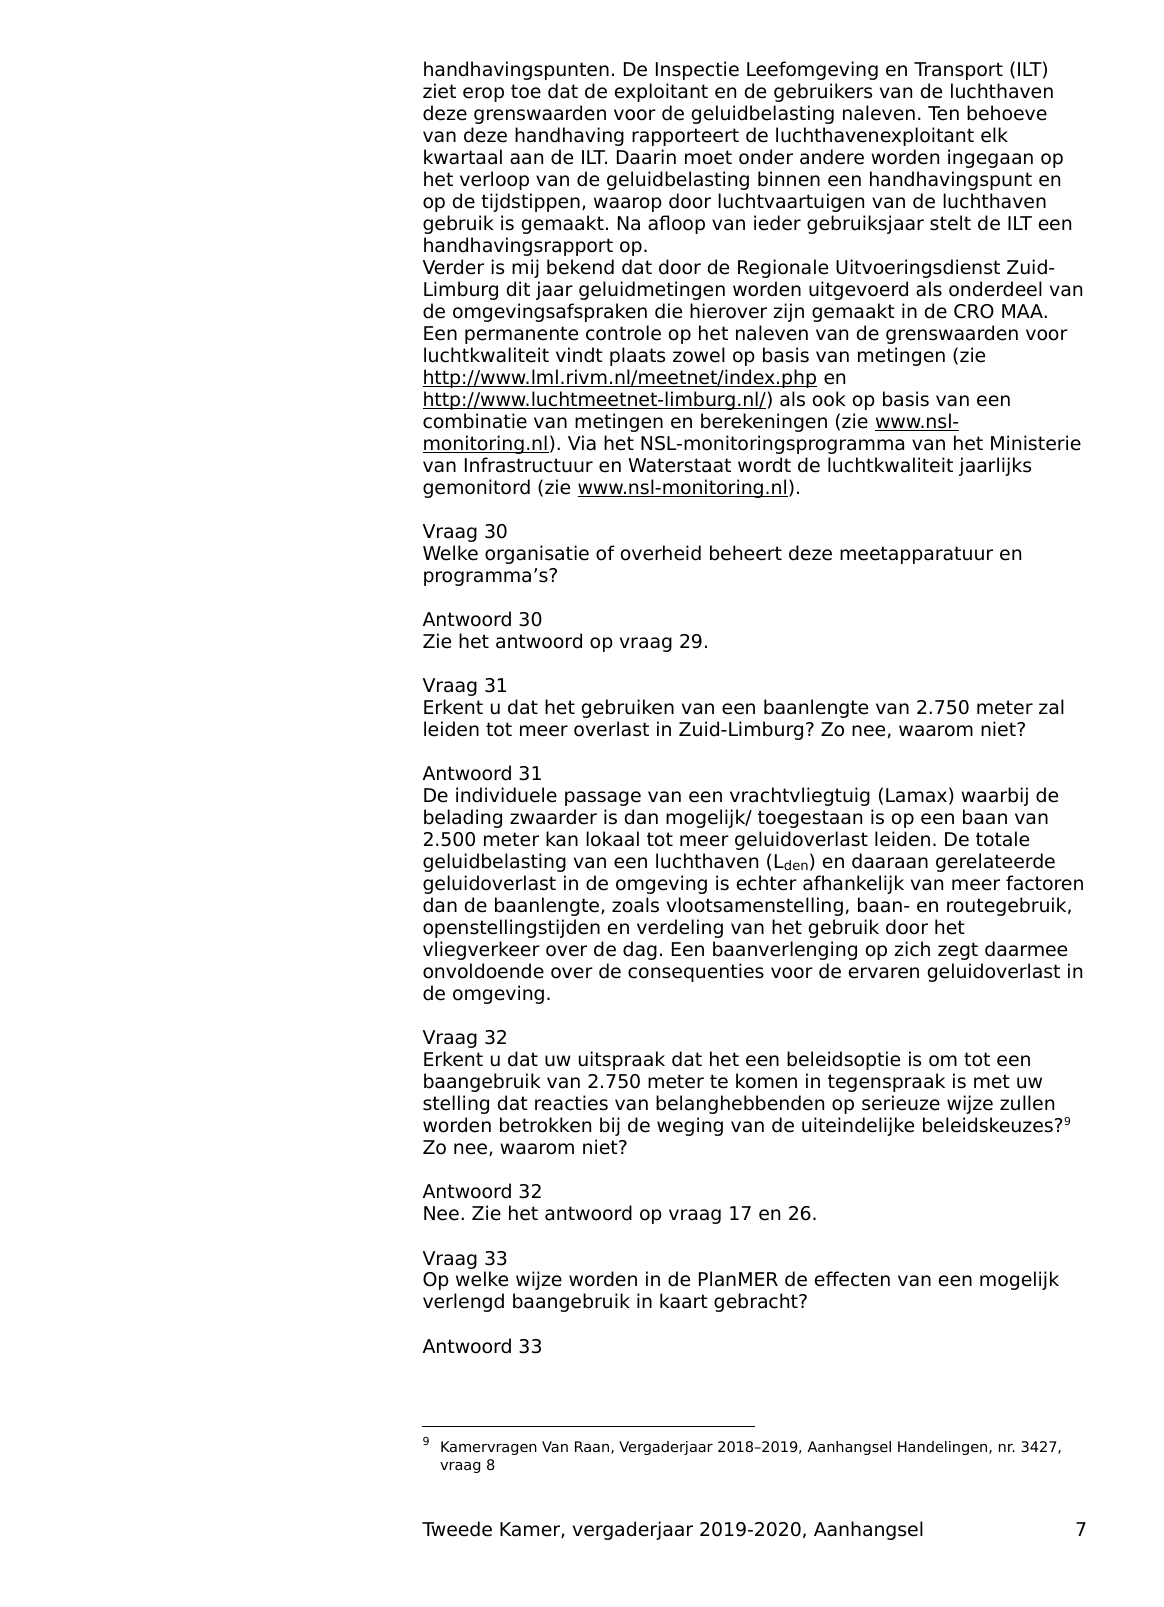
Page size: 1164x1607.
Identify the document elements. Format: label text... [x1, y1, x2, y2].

text Welke organisatie of overheid beheert deze meetapparatuur en programma’s? [422, 543, 1087, 587]
text Erkent u dat het gebruiken van een baanlengte van 2.750 meter zal leiden tot meer overlast in Zuid-Limburg? Zo nee, waarom niet? [422, 697, 1087, 741]
text Antwoord 32 [422, 1181, 1087, 1203]
text Vraag 32 [422, 1027, 1087, 1049]
text Vraag 31 [422, 675, 1087, 697]
text Antwoord 30 [422, 609, 1087, 631]
text Een permanente controle op het naleven van de grenswaarden voor luchtkwaliteit vindt plaats zowel op basis van metingen (zie http://www.lml.rivm.nl/meetnet/index.php en http://www.luchtmeetnet-limburg.nl/) als ook op basis van een combinatie van metingen en berekeningen (zie www.nsl-monitoring.nl). Via het NSL-monitoringsprogramma van het Ministerie van Infrastructuur en Waterstaat wordt de luchtkwaliteit jaarlijks gemonitord (zie www.nsl-monitoring.nl). [422, 323, 1087, 499]
text Antwoord 31 [422, 763, 1087, 785]
text Erkent u dat uw uitspraak dat het een beleidsoptie is om tot een baangebruik van 2.750 meter te komen in tegenspraak is met uw stelling dat reacties van belanghebbenden op serieuze wijze zullen worden betrokken bij de weging van de uiteindelijke beleidskeuzes? Zo nee, waarom niet? [422, 1049, 1087, 1159]
text Nee. Zie het antwoord op vraag 17 en 26. [422, 1203, 1087, 1225]
text Antwoord 33 [422, 1336, 1087, 1357]
text De individuele passage van een vrachtvliegtuig (Lamax) waarbij de belading zwaarder is dan mogelijk/ toegestaan is op een baan van 2.500 meter kan lokaal tot meer geluidoverlast leiden. De totale geluidbelasting van een luchthaven (Lden) en daaraan gerelateerde geluidoverlast in de omgeving is echter afhankelijk van meer factoren dan de baanlengte, zoals vlootsamenstelling, baan- en routegebruik, openstellingstijden en verdeling van het gebruik door het vliegverkeer over de dag. Een baanverlenging op zich zegt daarmee onvoldoende over de consequenties voor de ervaren geluidoverlast in de omgeving. [422, 785, 1087, 1005]
text Vraag 33 [422, 1247, 1087, 1269]
text Vraag 30 [422, 521, 1087, 543]
text Zie het antwoord op vraag 29. [422, 631, 1087, 653]
text Kamervragen Van Raan, Vergaderjaar 2018–2019, Aanhangsel Handelingen, nr. 3427, vraag 8 [422, 1435, 1087, 1474]
text Op welke wijze worden in de PlanMER de effecten van een mogelijk verlengd baangebruik in kaart gebracht? [422, 1269, 1087, 1313]
text Verder is mij bekend dat door de Regionale Uitvoeringsdienst Zuid-Limburg dit jaar geluidmetingen worden uitgevoerd als onderdeel van de omgevingsafspraken die hierover zijn gemaakt in de CRO MAA. [422, 257, 1087, 323]
text handhavingspunten. De Inspectie Leefomgeving en Transport (ILT) ziet erop toe dat de exploitant en de gebruikers van de luchthaven deze grenswaarden voor de geluidbelasting naleven. Ten behoeve van deze handhaving rapporteert de luchthavenexploitant elk kwartaal aan de ILT. Daarin moet onder andere worden ingegaan op het verloop van de geluidbelasting binnen een handhavingspunt en op de tijdstippen, waarop door luchtvaartuigen van de luchthaven gebruik is gemaakt. Na afloop van ieder gebruiksjaar stelt de ILT een handhavingsrapport op. [422, 59, 1087, 257]
